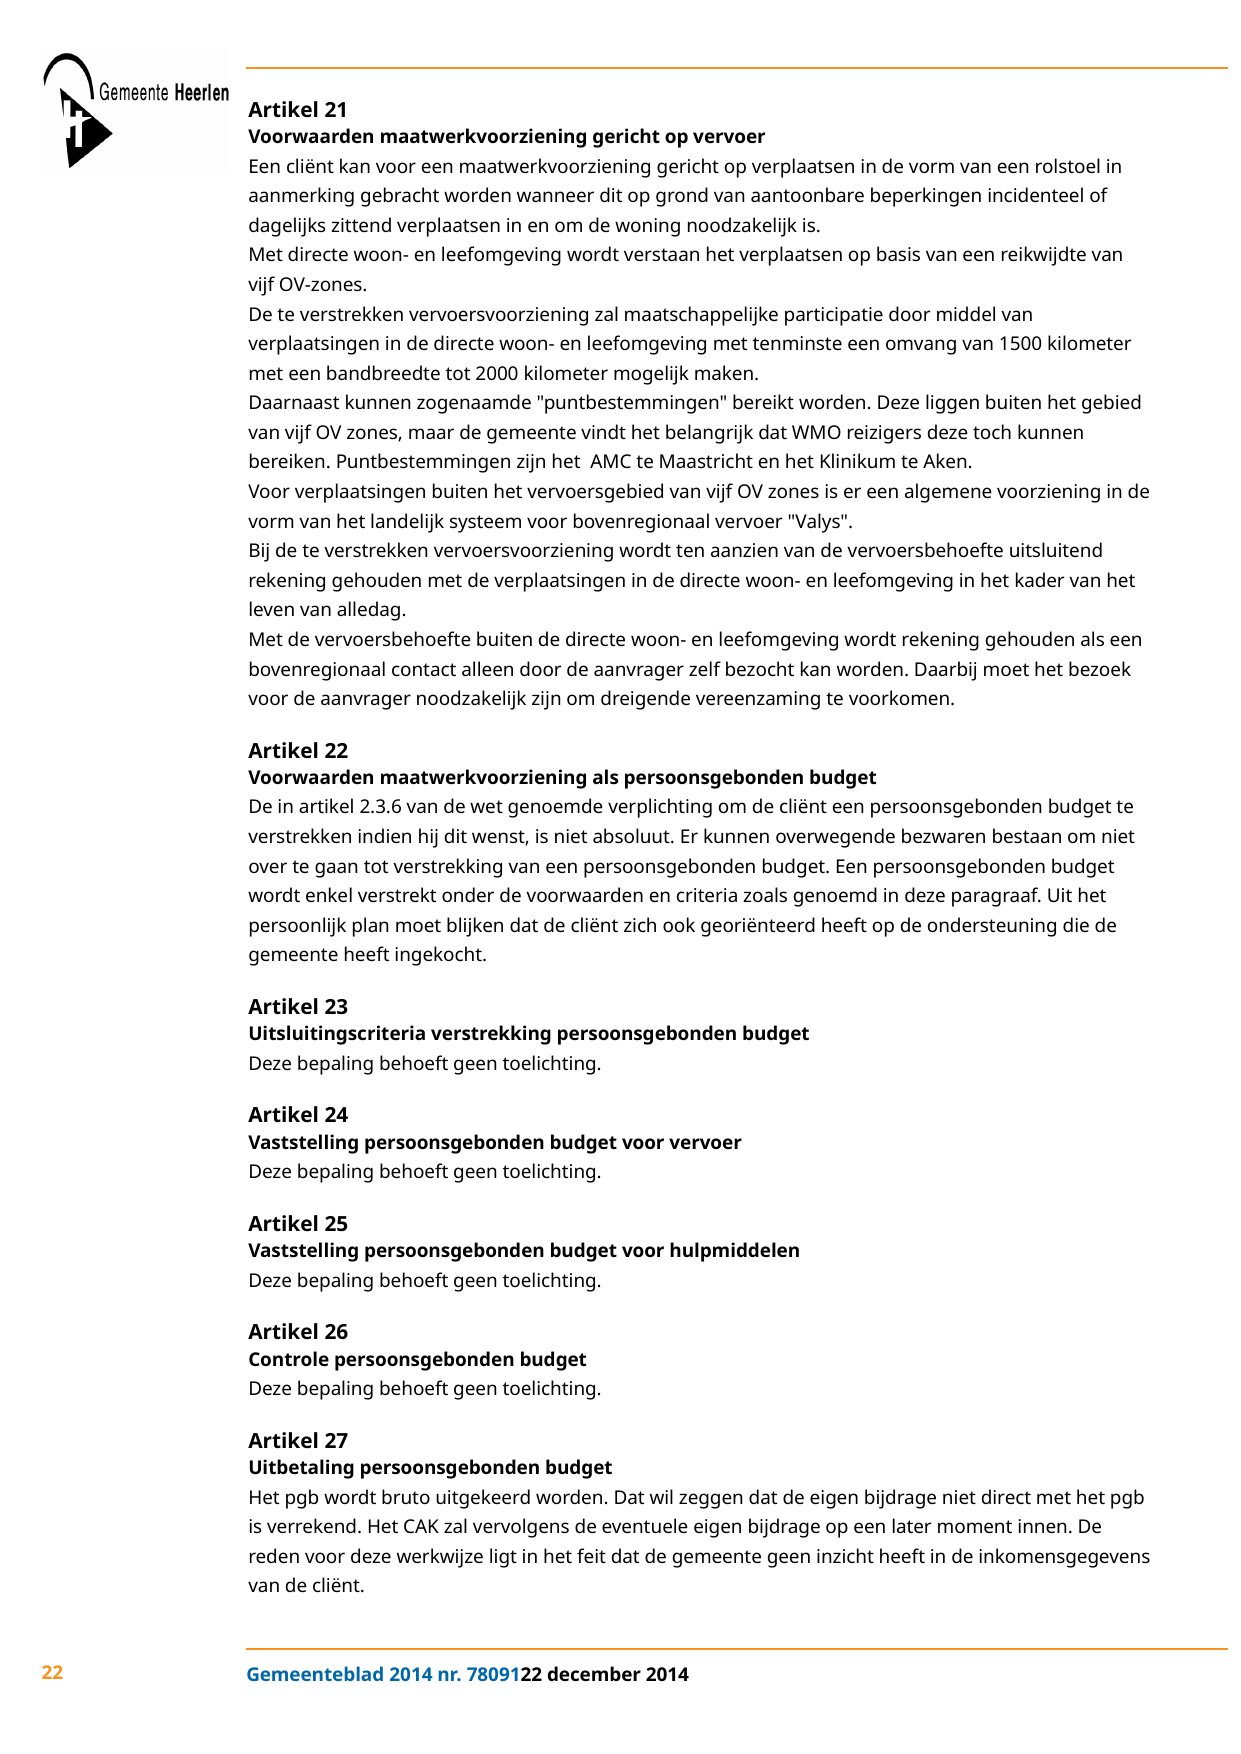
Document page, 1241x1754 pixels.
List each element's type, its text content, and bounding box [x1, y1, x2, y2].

text Deze bepaling behoeft geen toelichting. [248, 1375, 1152, 1401]
text Uitsluitingscriteria verstrekking persoonsgebonden budget [248, 1021, 1152, 1046]
text Met de vervoersbehoefte buiten de directe woon- en leefomgeving wordt rekening gehouden als een bovenregionaal contact alleen door de aanvrager zelf bezocht kan worden. Daarbij moet het bezoek voor de aanvrager noodzakelijk zijn om dreigende vereenzaming te voorkomen. [248, 626, 1152, 711]
text Vaststelling persoonsgebonden budget voor hulpmiddelen [248, 1237, 1152, 1263]
text Voorwaarden maatwerkvoorziening als persoonsgebonden budget [248, 764, 1152, 790]
text Artikel 25 [248, 1209, 1152, 1237]
text De in artikel 2.3.6 van de wet genoemde verplichting om de cliënt een persoonsgebonden budget te verstrekken indien hij dit wenst, is niet absoluut. Er kunnen overwegende bezwaren bestaan om niet over te gaan tot verstrekking van een persoonsgebonden budget. Een persoonsgebonden budget wordt enkel verstrekt onder de voorwaarden en criteria zoals genoemd in deze paragraaf. Uit het persoonlijk plan moet blijken dat de cliënt zich ook georiënteerd heeft op de ondersteuning die de gemeente heeft ingekocht. [248, 794, 1152, 967]
text Voor verplaatsingen buiten het vervoersgebied van vijf OV zones is er een algemene voorziening in de vorm van het landelijk systeem voor bovenregionaal vervoer "Valys". [248, 478, 1152, 533]
text Het pgb wordt bruto uitgekeerd worden. Dat wil zeggen dat de eigen bijdrage niet direct met het pgb is verrekend. Het CAK zal vervolgens de eventuele eigen bijdrage op een later moment innen. De reden voor deze werkwijze ligt in het feit dat de gemeente geen inzicht heeft in de inkomensgegevens van de cliënt. [248, 1484, 1152, 1598]
text Artikel 26 [248, 1317, 1152, 1346]
text Deze bepaling behoeft geen toelichting. [248, 1267, 1152, 1293]
text De te verstrekken vervoersvoorziening zal maatschappelijke participatie door middel van verplaatsingen in de directe woon- en leefomgeving met tenminste een omvang van 1500 kilometer met een bandbreedte tot 2000 kilometer mogelijk maken. [248, 301, 1152, 386]
text Deze bepaling behoeft geen toelichting. [248, 1050, 1152, 1076]
text Bij de te verstrekken vervoersvoorziening wordt ten aanzien van de vervoersbehoefte uitsluitend rekening gehouden met de verplaatsingen in de directe woon- en leefomgeving in het kader van het leven van alledag. [248, 537, 1152, 622]
picture [41, 47, 231, 172]
text Vaststelling persoonsgebonden budget voor vervoer [248, 1129, 1152, 1155]
text Artikel 21 [248, 95, 1152, 123]
text Controle persoonsgebonden budget [248, 1346, 1152, 1372]
text Uitbetaling persoonsgebonden budget [248, 1454, 1152, 1480]
text Met directe woon- en leefomgeving wordt verstaan het verplaatsen op basis van een reikwijdte van vijf OV-zones. [248, 242, 1152, 297]
text Daarnaast kunnen zogenaamde "puntbestemmingen" bereikt worden. Deze liggen buiten het gebied van vijf OV zones, maar de gemeente vindt het belangrijk dat WMO reizigers deze toch kunnen bereiken. Puntbestemmingen zijn het AMC te Maastricht en het Klinikum te Aken. [248, 389, 1152, 474]
text Voorwaarden maatwerkvoorziening gericht op vervoer [248, 123, 1152, 149]
text Artikel 24 [248, 1101, 1152, 1129]
text Artikel 22 [248, 736, 1152, 764]
text Artikel 23 [248, 992, 1152, 1021]
text Deze bepaling behoeft geen toelichting. [248, 1158, 1152, 1184]
text Een cliënt kan voor een maatwerkvoorziening gericht op verplaatsen in de vorm van een rolstoel in aanmerking gebracht worden wanneer dit op grond van aantoonbare beperkingen incidenteel of dagelijks zittend verplaatsen in en om de woning noodzakelijk is. [248, 153, 1152, 238]
text Artikel 27 [248, 1426, 1152, 1454]
